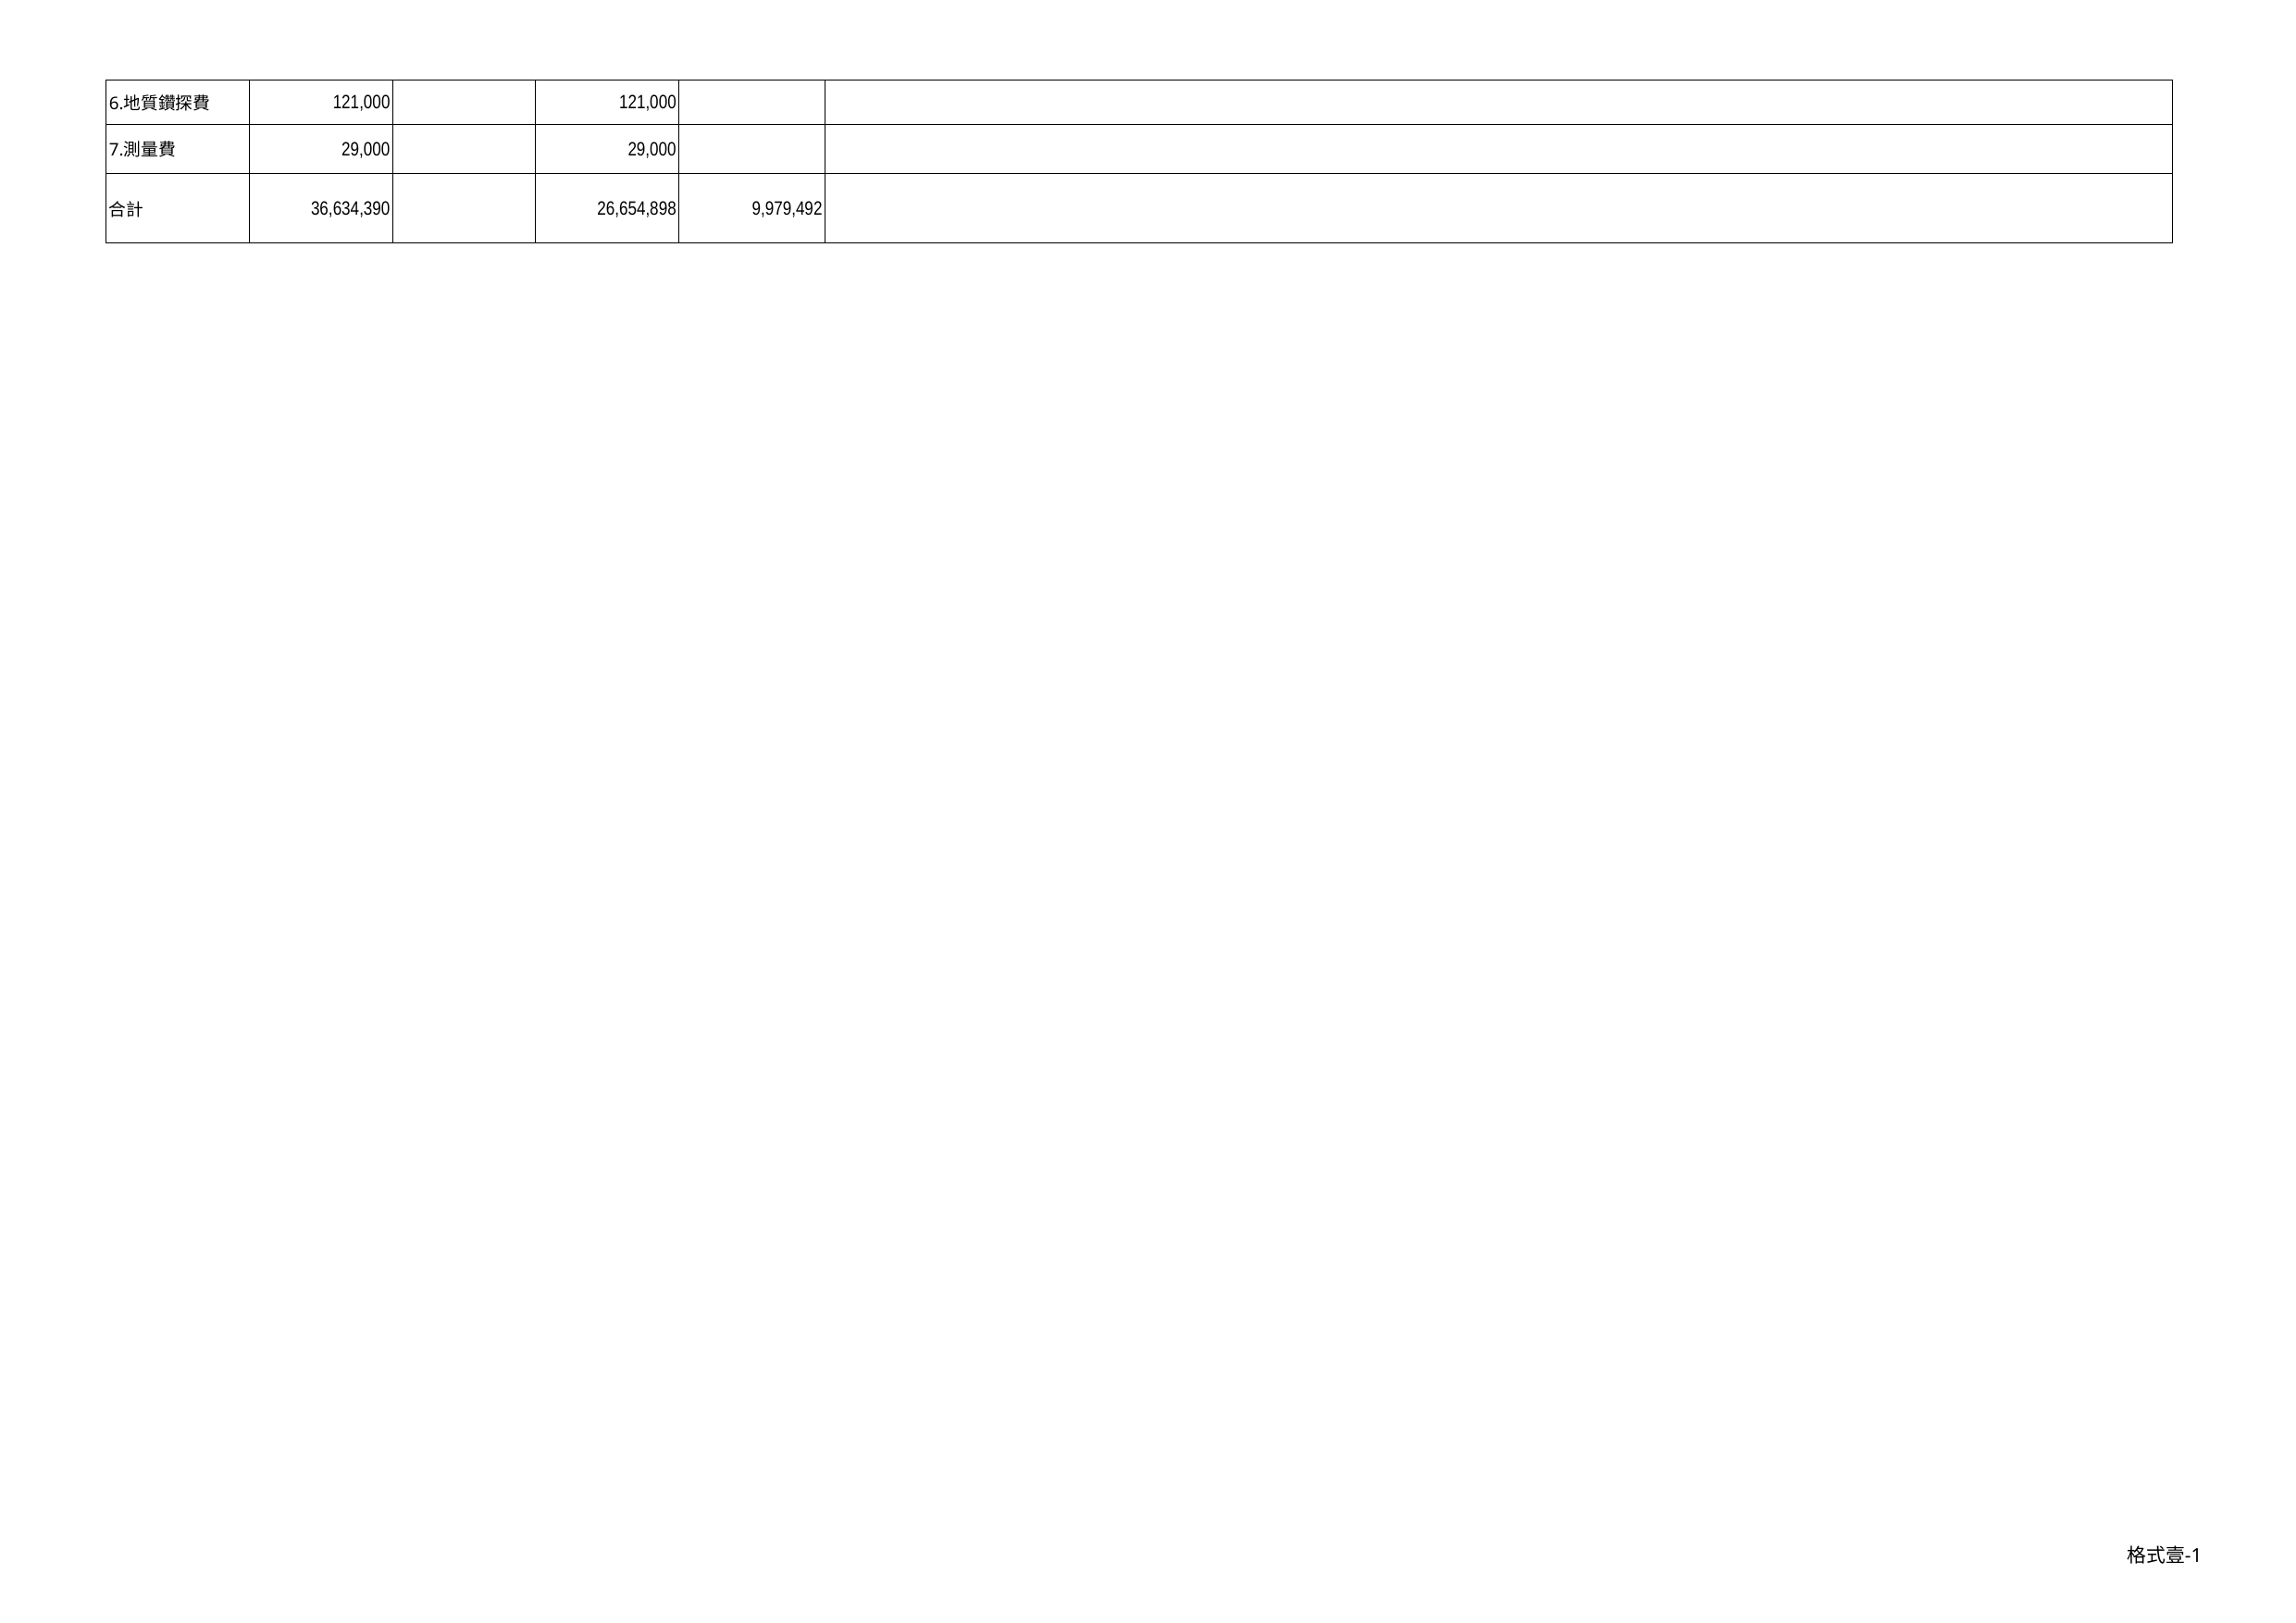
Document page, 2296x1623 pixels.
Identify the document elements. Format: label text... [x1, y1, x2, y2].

table_cell [2173, 124, 2254, 173]
table_cell [679, 125, 825, 173]
table_cell 26,654,898 [536, 174, 678, 242]
table_cell 121,000 [250, 81, 392, 123]
table_cell 6.地質鑽探費 [106, 81, 249, 123]
table_cell 36,634,390 [250, 174, 392, 242]
table_cell 合計 [106, 174, 249, 242]
table_cell [2173, 80, 2254, 123]
table_cell [825, 174, 2172, 242]
table_cell [825, 125, 2172, 173]
table_cell [825, 81, 2172, 123]
table_cell [2173, 173, 2254, 242]
table_cell [679, 81, 825, 123]
table_cell 29,000 [250, 125, 392, 173]
table_cell 121,000 [536, 81, 678, 123]
table_cell 29,000 [536, 125, 678, 173]
table_cell [393, 81, 535, 123]
table_cell 9,979,492 [679, 174, 825, 242]
table_cell [393, 174, 535, 242]
table_cell 7.測量費 [106, 125, 249, 173]
table_cell [393, 125, 535, 173]
